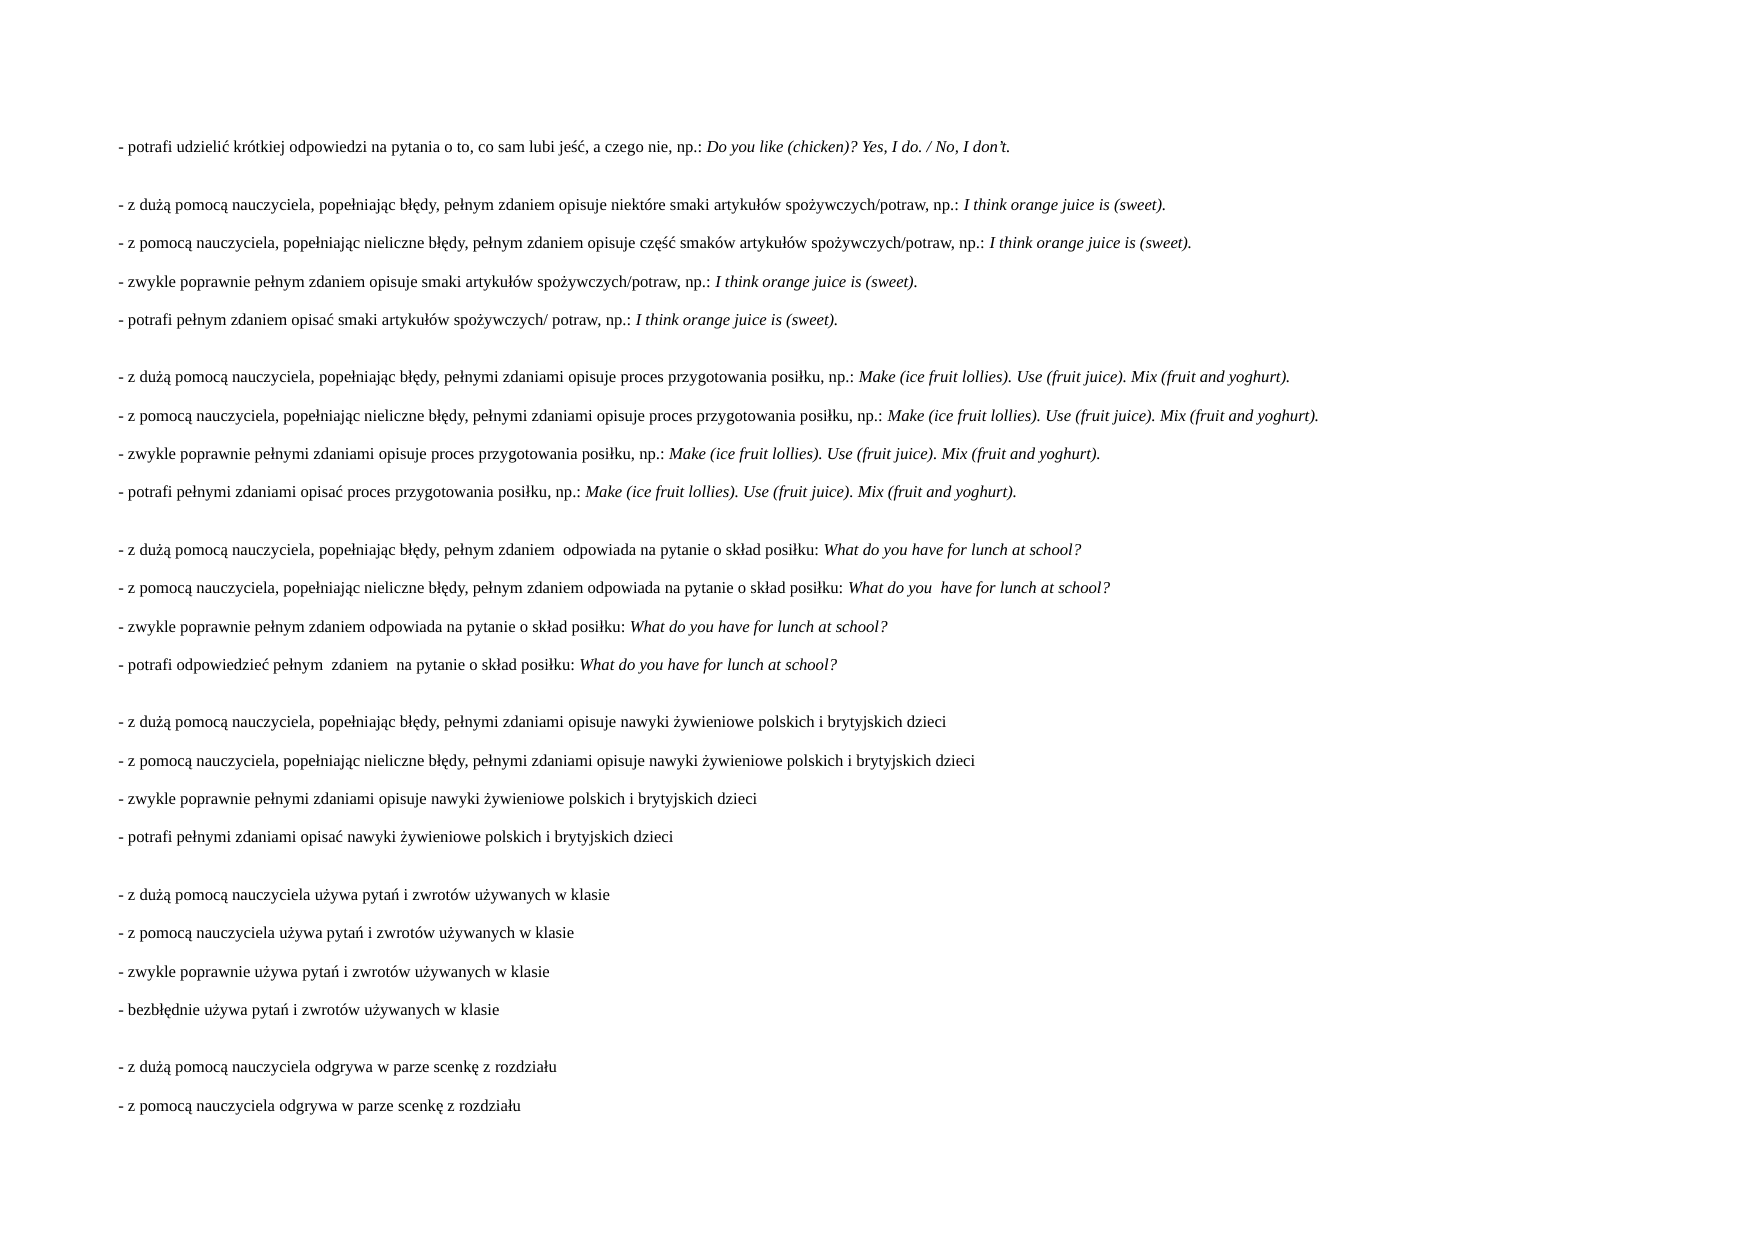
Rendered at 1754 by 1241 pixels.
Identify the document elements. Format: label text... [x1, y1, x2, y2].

text - zwykle poprawnie używa pytań i zwrotów używanych w klasie [118, 961, 1636, 981]
text - z dużą pomocą nauczyciela odgrywa w parze scenkę z rozdziału [118, 1057, 1636, 1076]
text - z dużą pomocą nauczyciela, popełniając błędy, pełnymi zdaniami opisuje nawyki żywieniowe polskich i brytyjskich dzieci [118, 712, 1636, 731]
text - potrafi pełnym zdaniem opisać smaki artykułów spożywczych/ potraw, np.: I think orange juice is (sweet). [118, 310, 1636, 329]
text - bezbłędnie używa pytań i zwrotów używanych w klasie [118, 1000, 1636, 1019]
text - z dużą pomocą nauczyciela, popełniając błędy, pełnym zdaniem opisuje niektóre smaki artykułów spożywczych/potraw, np.: I think orange juice is (sweet). [118, 195, 1636, 214]
text - potrafi pełnymi zdaniami opisać proces przygotowania posiłku, np.: Make (ice fruit lollies). Use (fruit juice). Mix (fruit and yoghurt). [118, 482, 1636, 501]
text - z dużą pomocą nauczyciela używa pytań i zwrotów używanych w klasie [118, 885, 1636, 904]
text - zwykle poprawnie pełnymi zdaniami opisuje nawyki żywieniowe polskich i brytyjskich dzieci [118, 789, 1636, 808]
text - z pomocą nauczyciela, popełniając nieliczne błędy, pełnymi zdaniami opisuje nawyki żywieniowe polskich i brytyjskich dzieci [118, 751, 1636, 770]
text - z pomocą nauczyciela, popełniając nieliczne błędy, pełnym zdaniem opisuje część smaków artykułów spożywczych/potraw, np.: I think orange juice is (sweet). [118, 233, 1636, 252]
text - potrafi pełnymi zdaniami opisać nawyki żywieniowe polskich i brytyjskich dzieci [118, 827, 1636, 846]
text - z pomocą nauczyciela, popełniając nieliczne błędy, pełnymi zdaniami opisuje proces przygotowania posiłku, np.: Make (ice fruit lollies). Use (fruit juice). Mix (fruit and yoghurt). [118, 406, 1636, 425]
text - potrafi udzielić krótkiej odpowiedzi na pytania o to, co sam lubi jeść, a czego nie, np.: Do you like (chicken)? Yes, I do. / No, I don’t. [118, 137, 1636, 156]
text - z pomocą nauczyciela odgrywa w parze scenkę z rozdziału [118, 1096, 1636, 1115]
text - z pomocą nauczyciela używa pytań i zwrotów używanych w klasie [118, 923, 1636, 942]
text - potrafi odpowiedzieć pełnym zdaniem na pytanie o skład posiłku: What do you have for lunch at school? [118, 655, 1636, 674]
text - z pomocą nauczyciela, popełniając nieliczne błędy, pełnym zdaniem odpowiada na pytanie o skład posiłku: What do you have for lunch at school? [118, 578, 1636, 597]
text - zwykle poprawnie pełnym zdaniem opisuje smaki artykułów spożywczych/potraw, np.: I think orange juice is (sweet). [118, 271, 1636, 291]
text - z dużą pomocą nauczyciela, popełniając błędy, pełnym zdaniem odpowiada na pytanie o skład posiłku: What do you have for lunch at school? [118, 540, 1636, 559]
text - zwykle poprawnie pełnymi zdaniami opisuje proces przygotowania posiłku, np.: Make (ice fruit lollies). Use (fruit juice). Mix (fruit and yoghurt). [118, 444, 1636, 463]
text - z dużą pomocą nauczyciela, popełniając błędy, pełnymi zdaniami opisuje proces przygotowania posiłku, np.: Make (ice fruit lollies). Use (fruit juice). Mix (fruit and yoghurt). [118, 367, 1636, 386]
text - zwykle poprawnie pełnym zdaniem odpowiada na pytanie o skład posiłku: What do you have for lunch at school? [118, 616, 1636, 636]
